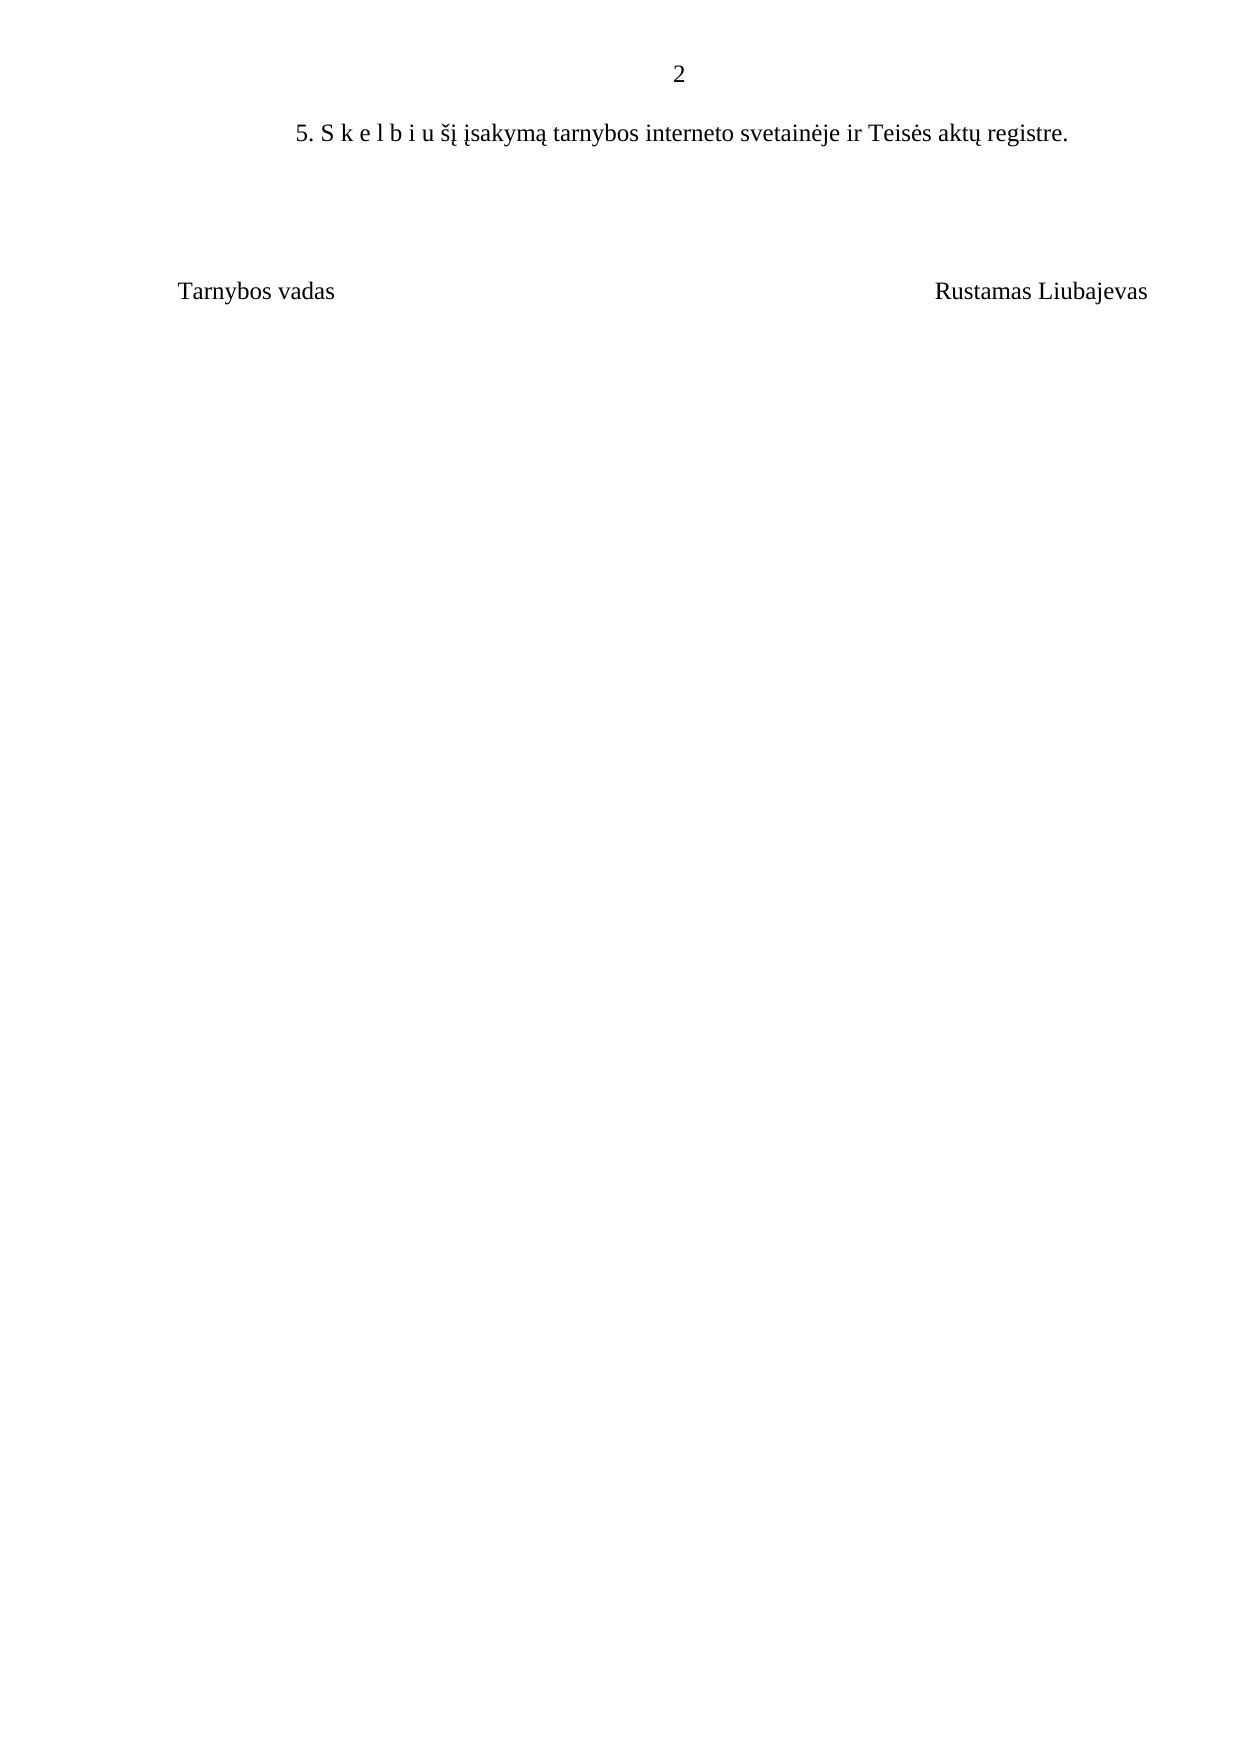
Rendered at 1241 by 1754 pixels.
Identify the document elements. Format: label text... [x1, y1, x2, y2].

text 5. S k e l b i u šį įsakymą tarnybos interneto svetainėje ir Teisės aktų registre. [177, 118, 1181, 147]
text Tarnybos vadas Rustamas Liubajevas [177, 276, 1181, 305]
